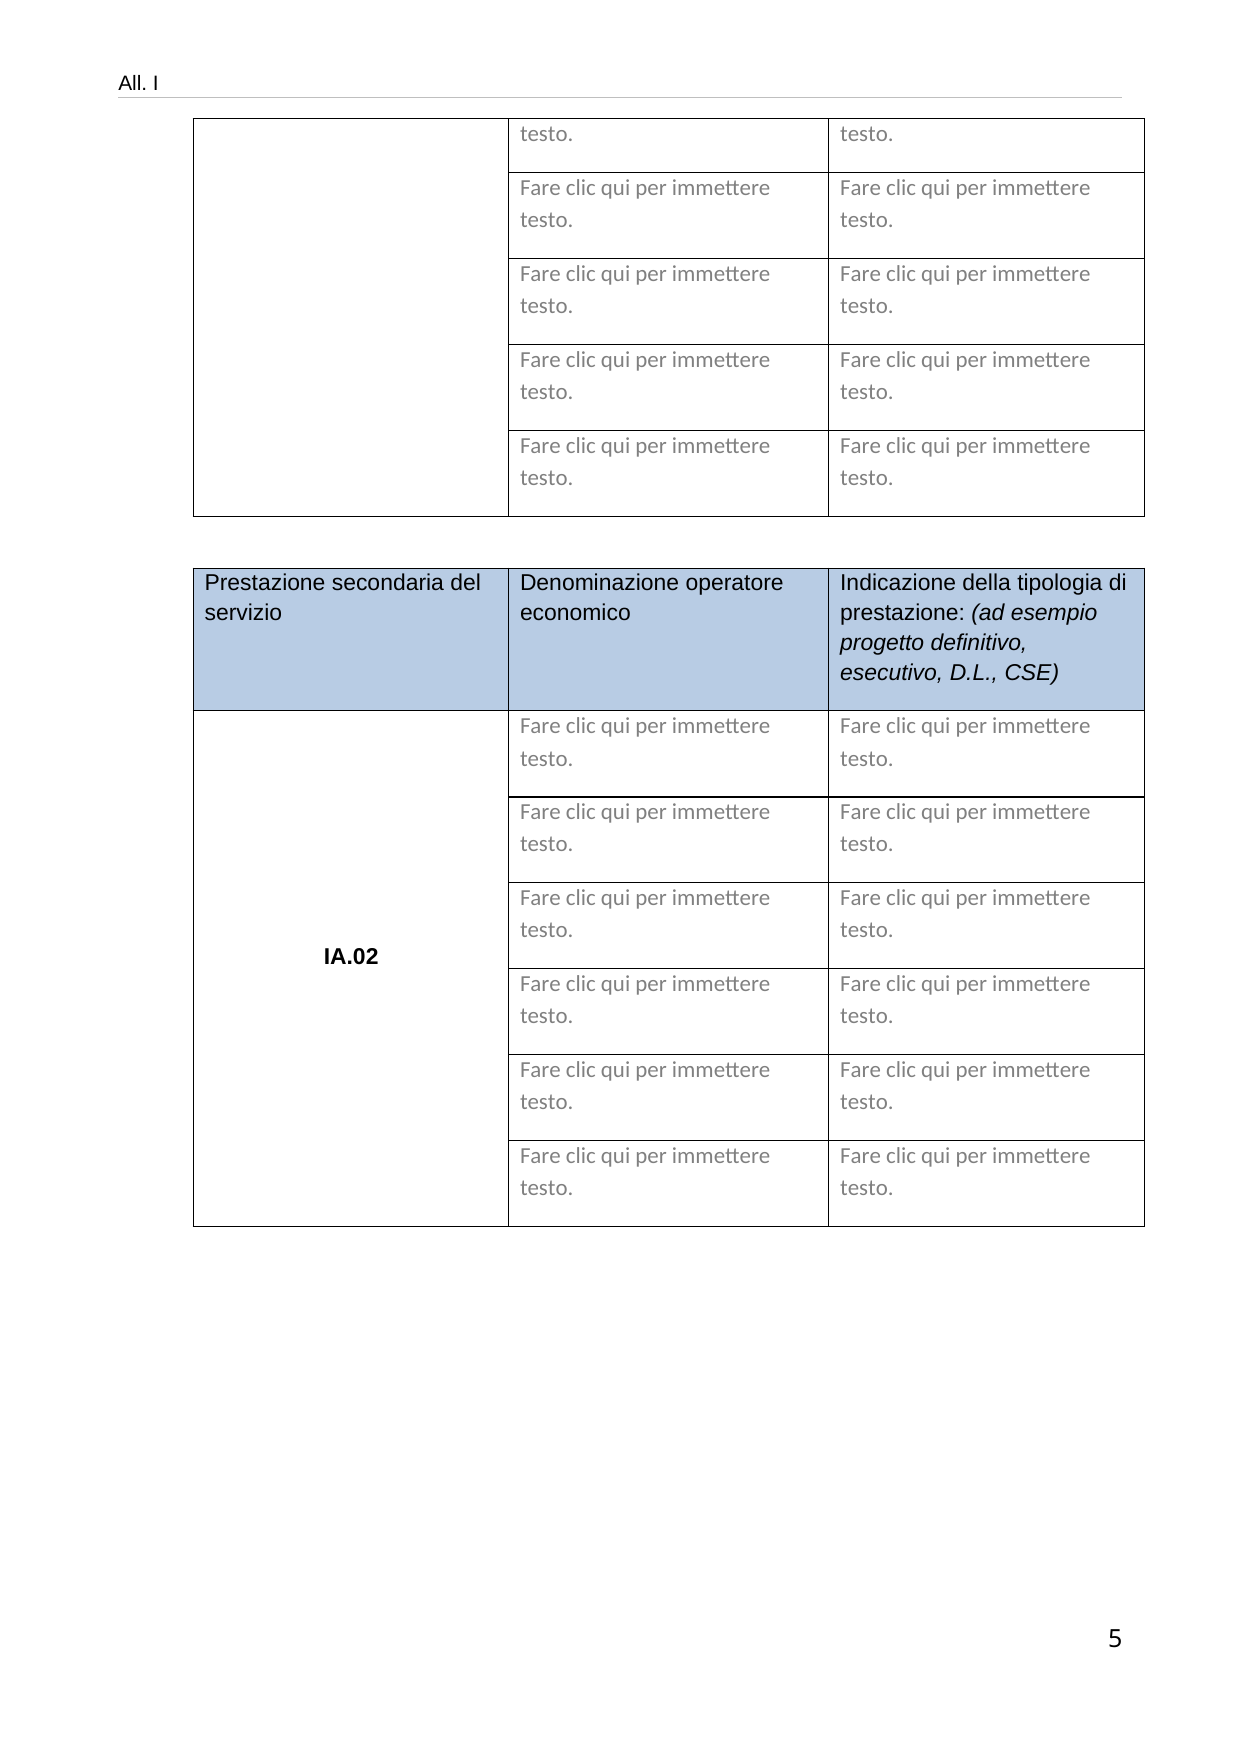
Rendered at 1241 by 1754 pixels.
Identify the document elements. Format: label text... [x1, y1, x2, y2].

table_cell Fare clic qui per immettere testo. [509, 1141, 828, 1226]
table_cell Fare clic qui per immettere testo. [829, 1141, 1144, 1226]
table_cell Fare clic qui per immettere testo. [509, 345, 828, 430]
table_cell Fare clic qui per immettere testo. [509, 969, 828, 1054]
table_cell testo. [829, 119, 1144, 172]
table_cell Fare clic qui per immettere testo. [509, 1055, 828, 1140]
table_cell Fare clic qui per immettere testo. [509, 798, 828, 882]
table_cell Fare clic qui per immettere testo. [829, 345, 1144, 430]
table_cell Fare clic qui per immettere testo. [509, 431, 828, 516]
table_cell Fare clic qui per immettere testo. [829, 798, 1144, 882]
table_cell Fare clic qui per immettere testo. [829, 969, 1144, 1054]
table_header Indicazione della tipologia di prestazione: (ad esempio progetto definitivo, esecutivo, D.L., CSE) [829, 569, 1144, 710]
table_cell testo. [509, 119, 828, 172]
table_cell [194, 119, 508, 516]
table_cell Fare clic qui per immettere testo. [509, 259, 828, 344]
table_header Prestazione secondaria del servizio [194, 569, 508, 710]
table_cell Fare clic qui per immettere testo. [509, 173, 828, 258]
table_cell Fare clic qui per immettere testo. [829, 173, 1144, 258]
table_cell Fare clic qui per immettere testo. [829, 431, 1144, 516]
table_cell Fare clic qui per immettere testo. [829, 1055, 1144, 1140]
table_cell Fare clic qui per immettere testo. [509, 711, 828, 796]
table_cell Fare clic qui per immettere testo. [829, 259, 1144, 344]
table_cell IA.02 [194, 711, 508, 1226]
table_cell Fare clic qui per immettere testo. [509, 883, 828, 968]
table_cell Fare clic qui per immettere testo. [829, 711, 1144, 796]
table_header Denominazione operatore economico [509, 569, 828, 710]
table_cell Fare clic qui per immettere testo. [829, 883, 1144, 968]
